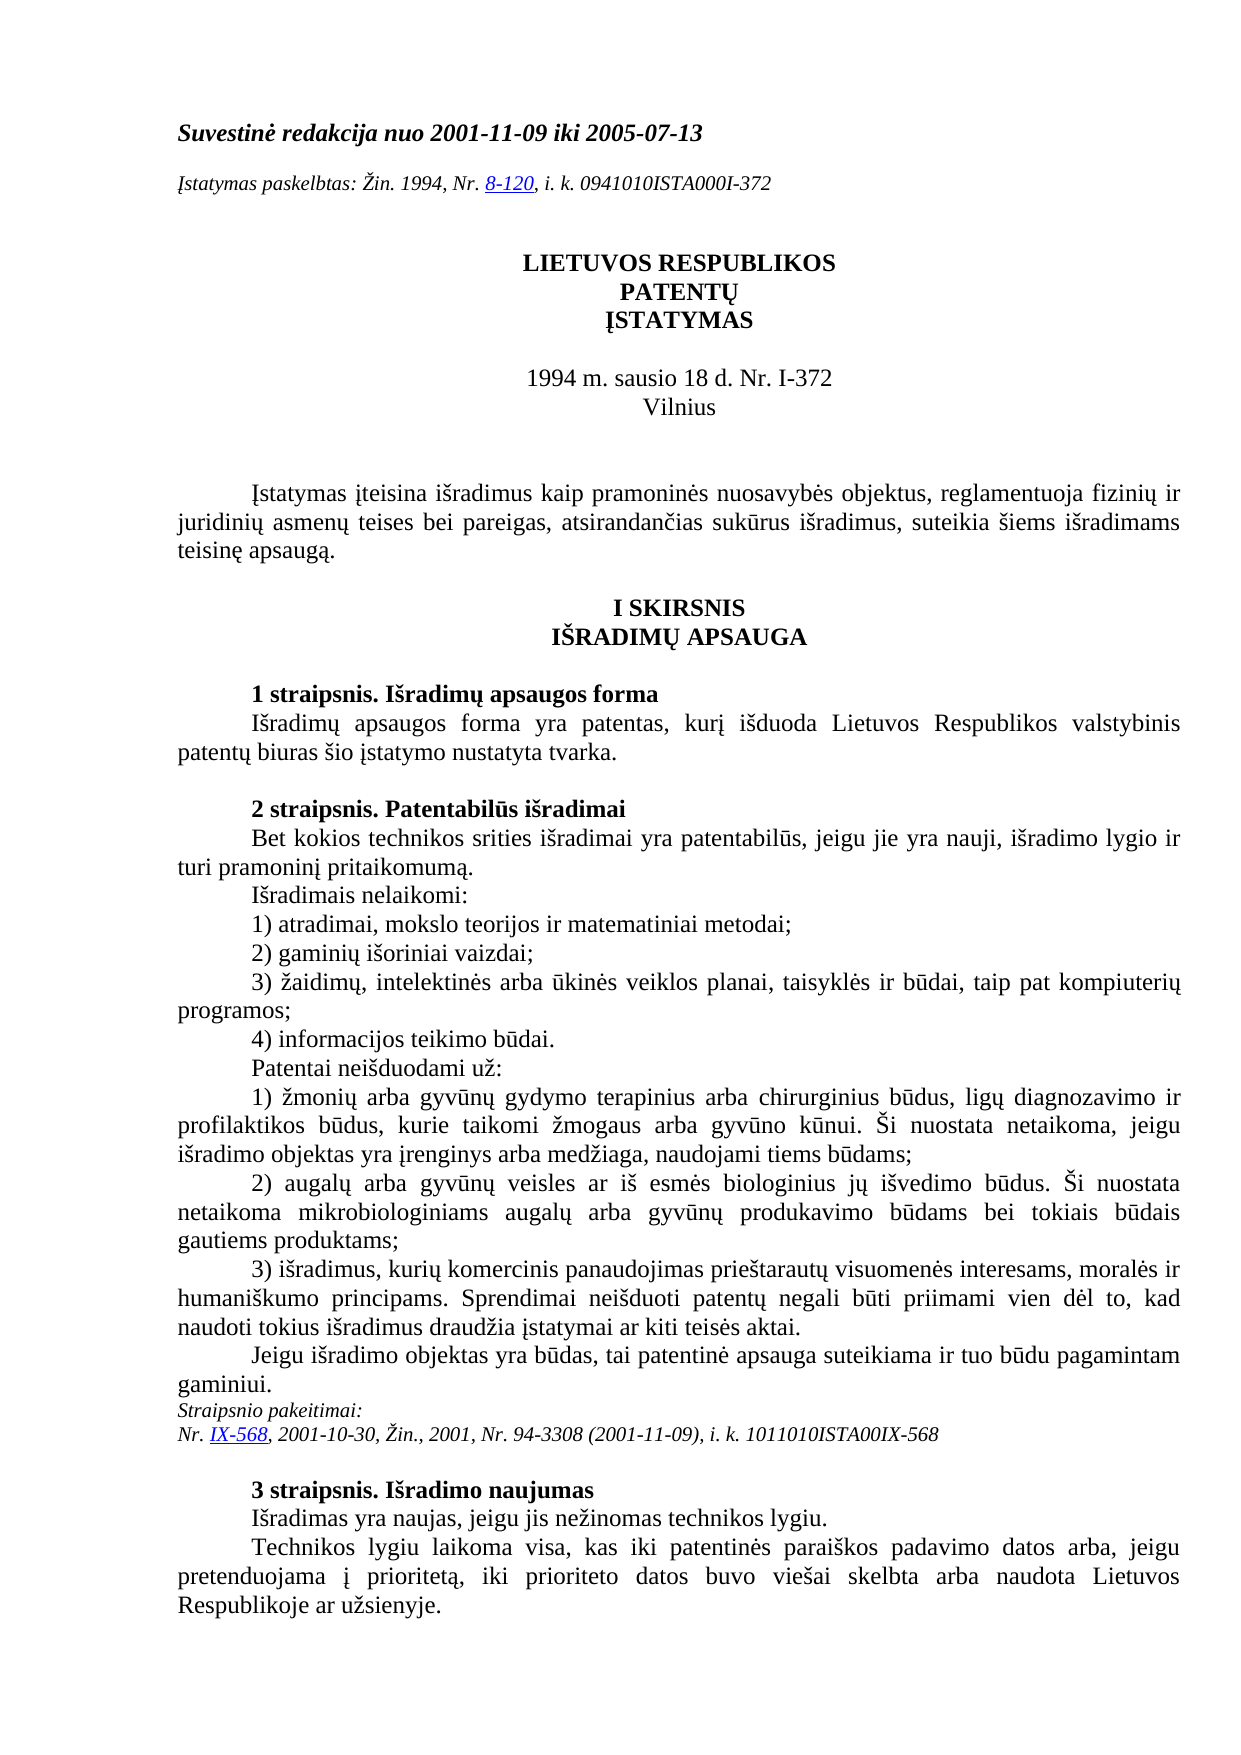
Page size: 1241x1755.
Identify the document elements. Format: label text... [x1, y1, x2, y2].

text 4) informacijos teikimo būdai. [177, 1024, 1181, 1053]
text Išradimas yra naujas, jeigu jis nežinomas technikos lygiu. [177, 1503, 1181, 1532]
text 2 straipsnis. Patentabilūs išradimai [177, 794, 1181, 823]
text 2) gaminių išoriniai vaizdai; [177, 938, 1181, 967]
text 1 straipsnis. Išradimų apsaugos forma [177, 679, 1181, 708]
text I SKIRSNIS [177, 593, 1181, 622]
text LIETUVOS RESPUBLIKOS PATENTŲ ĮSTATYMAS [177, 248, 1181, 334]
text 3 straipsnis. Išradimo naujumas [177, 1475, 1181, 1503]
text Nr. IX-568, 2001-10-30, Žin., 2001, Nr. 94-3308 (2001-11-09), i. k. 1011010ISTA00IX-568 [177, 1422, 1181, 1446]
text Vilnius [177, 392, 1181, 420]
text Technikos lygiu laikoma visa, kas iki patentinės paraiškos padavimo datos arba, jeigu pretenduojama į prioritetą, iki prioriteto datos buvo viešai skelbta arba naudota Lietuvos Respublikoje ar užsienyje. [177, 1532, 1181, 1618]
text Suvestinė redakcija nuo 2001-11-09 iki 2005-07-13 [177, 118, 1181, 147]
text 3) išradimus, kurių komercinis panaudojimas prieštarautų visuomenės interesams, moralės ir humaniškumo principams. Sprendimai neišduoti patentų negali būti priimami vien dėl to, kad naudoti tokius išradimus draudžia įstatymai ar kiti teisės aktai. [177, 1254, 1181, 1340]
text Įstatymas paskelbtas: Žin. 1994, Nr. 8-120, i. k. 0941010ISTA000I-372 [177, 171, 1181, 195]
text Išradimų apsaugos forma yra patentas, kurį išduoda Lietuvos Respublikos valstybinis patentų biuras šio įstatymo nustatyta tvarka. [177, 708, 1181, 765]
text 1994 m. sausio 18 d. Nr. I-372 [177, 363, 1181, 392]
text Įstatymas įteisina išradimus kaip pramoninės nuosavybės objektus, reglamentuoja fizinių ir juridinių asmenų teises bei pareigas, atsirandančias sukūrus išradimus, suteikia šiems išradimams teisinę apsaugą. [177, 478, 1181, 564]
text 2) augalų arba gyvūnų veisles ar iš esmės biologinius jų išvedimo būdus. Ši nuostata netaikoma mikrobiologiniams augalų arba gyvūnų produkavimo būdams bei tokiais būdais gautiems produktams; [177, 1168, 1181, 1254]
text 1) atradimai, mokslo teorijos ir matematiniai metodai; [177, 909, 1181, 938]
text Bet kokios technikos srities išradimai yra patentabilūs, jeigu jie yra nauji, išradimo lygio ir turi pramoninį pritaikomumą. [177, 823, 1181, 880]
text IŠRADIMŲ APSAUGA [177, 622, 1181, 650]
text Išradimais nelaikomi: [177, 880, 1181, 909]
text Jeigu išradimo objektas yra būdas, tai patentinė apsauga suteikiama ir tuo būdu pagamintam gaminiui. [177, 1340, 1181, 1398]
text Straipsnio pakeitimai: [177, 1398, 1181, 1422]
text 1) žmonių arba gyvūnų gydymo terapinius arba chirurginius būdus, ligų diagnozavimo ir profilaktikos būdus, kurie taikomi žmogaus arba gyvūno kūnui. Ši nuostata netaikoma, jeigu išradimo objektas yra įrenginys arba medžiaga, naudojami tiems būdams; [177, 1082, 1181, 1168]
text Patentai neišduodami už: [177, 1053, 1181, 1082]
text 3) žaidimų, intelektinės arba ūkinės veiklos planai, taisyklės ir būdai, taip pat kompiuterių programos; [177, 967, 1181, 1024]
